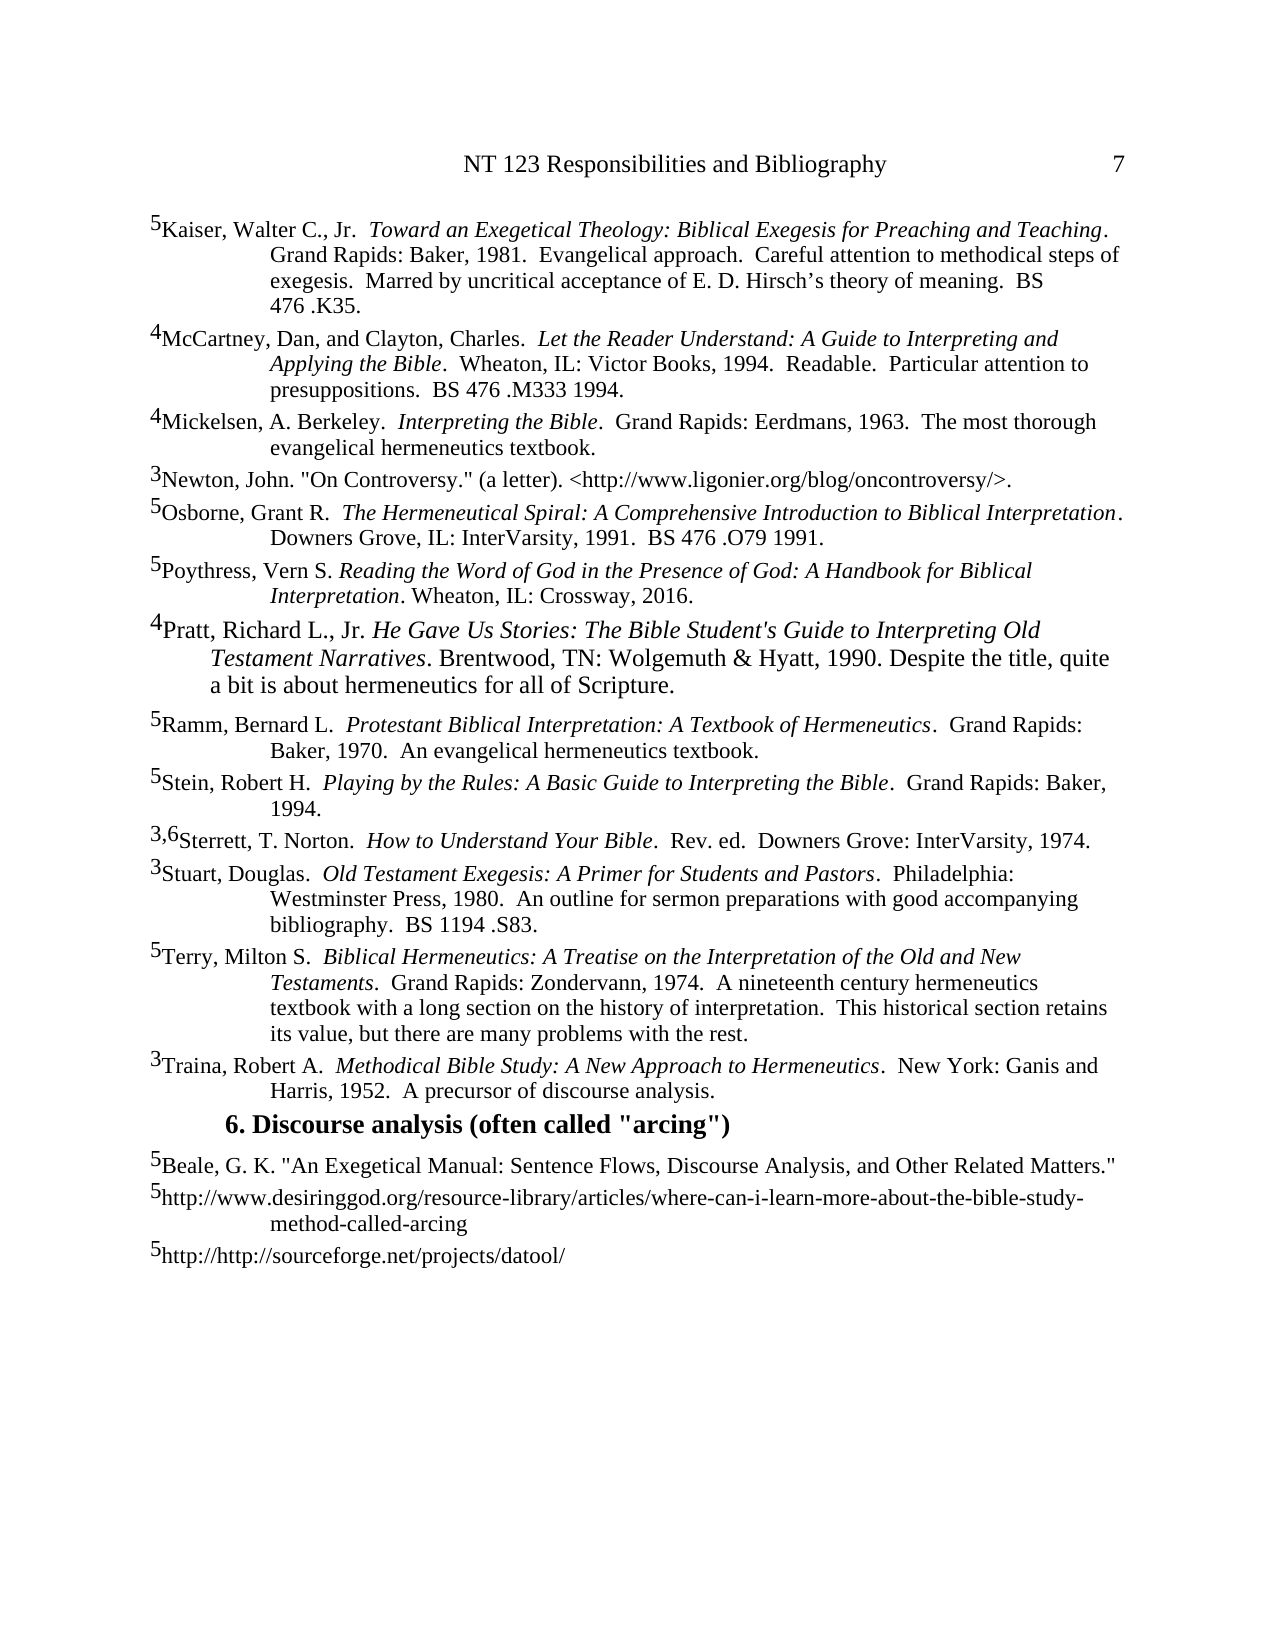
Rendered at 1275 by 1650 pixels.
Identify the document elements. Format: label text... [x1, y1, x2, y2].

text 3Stuart, Douglas. Old Testament Exegesis: A Primer for Students and Pastors. Philadelphia: Westminster Press, 1980. An outline for sermon preparations with good accompanying bibliography. BS 1194 .S83. [150, 853, 1125, 937]
text 4McCartney, Dan, and Clayton, Charles. Let the Reader Understand: A Guide to Interpreting and Applying the Bible. Wheaton, IL: Victor Books, 1994. Readable. Particular attention to presuppositions. BS 476 .M333 1994. [150, 319, 1125, 402]
text 5http://http://sourceforge.net/projects/datool/ [150, 1236, 1125, 1268]
text 5Ramm, Bernard L. Protestant Biblical Interpretation: A Textbook of Hermeneutics. Grand Rapids: Baker, 1970. An evangelical hermeneutics textbook. [150, 705, 1125, 763]
text 5Beale, G. K. "An Exegetical Manual: Sentence Flows, Discourse Analysis, and Other Related Matters." [150, 1146, 1125, 1178]
text 3Traina, Robert A. Methodical Bible Study: A New Approach to Hermeneutics. New York: Ganis and Harris, 1952. A precursor of discourse analysis. [150, 1046, 1125, 1104]
text 3,6Sterrett, T. Norton. How to Understand Your Bible. Rev. ed. Downers Grove: InterVarsity, 1974. [150, 821, 1125, 853]
text 5Kaiser, Walter C., Jr. Toward an Exegetical Theology: Biblical Exegesis for Preaching and Teaching. Grand Rapids: Baker, 1981. Evangelical approach. Careful attention to methodical steps of exegesis. Marred by uncritical acceptance of E. D. Hirsch’s theory of meaning. BS 476 .K35. [150, 210, 1125, 319]
text 3Newton, John. "On Controversy." (a letter). <http://www.ligonier.org/blog/oncontroversy/>. [150, 460, 1125, 493]
subtitle 6. Discourse analysis (often called "arcing") [75, 1110, 1125, 1140]
text 4Mickelsen, A. Berkeley. Interpreting the Bible. Grand Rapids: Eerdmans, 1963. The most thorough evangelical hermeneutics textbook. [150, 402, 1125, 460]
text 5Osborne, Grant R. The Hermeneutical Spiral: A Comprehensive Introduction to Biblical Interpretation. Downers Grove, IL: InterVarsity, 1991. BS 476 .O79 1991. [150, 493, 1125, 551]
text 5Stein, Robert H. Playing by the Rules: A Basic Guide to Interpreting the Bible. Grand Rapids: Baker, 1994. [150, 763, 1125, 821]
text 5http://www.desiringgod.org/resource-library/articles/where-can-i-learn-more-about-the-bible-study-method-called-arcing [150, 1178, 1125, 1236]
text 5Poythress, Vern S. Reading the Word of God in the Presence of God: A Handbook for Biblical Interpretation. Wheaton, IL: Crossway, 2016. [150, 551, 1125, 608]
text 5Terry, Milton S. Biblical Hermeneutics: A Treatise on the Interpretation of the Old and New Testaments. Grand Rapids: Zondervann, 1974. A nineteenth century hermeneutics textbook with a long section on the history of interpretation. This historical section retains its value, but there are many problems with the rest. [150, 937, 1125, 1046]
text 4Pratt, Richard L., Jr. He Gave Us Stories: The Bible Student's Guide to Interpreting Old Testament Narratives. Brentwood, TN: Wolgemuth & Hyatt, 1990. Despite the title, quite a bit is about hermeneutics for all of Scripture. [150, 608, 1125, 699]
